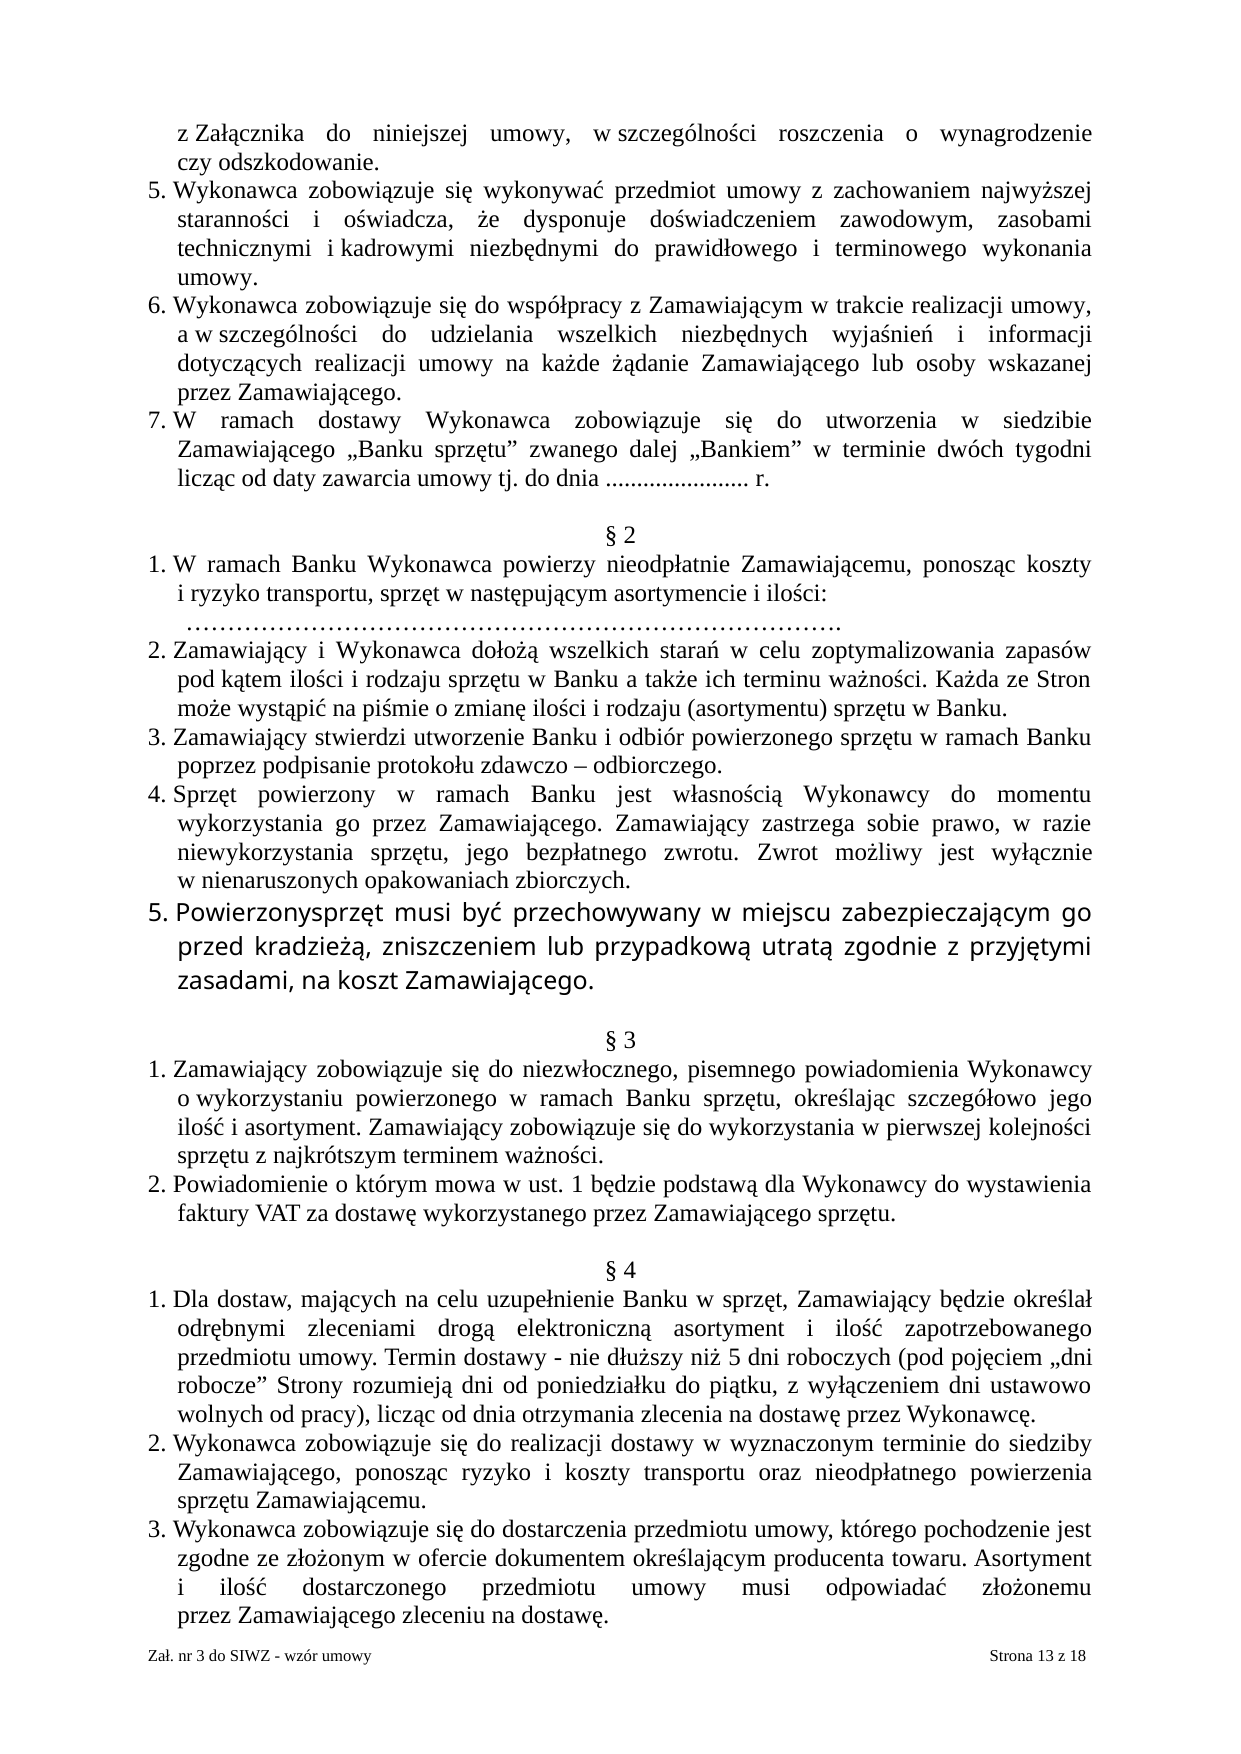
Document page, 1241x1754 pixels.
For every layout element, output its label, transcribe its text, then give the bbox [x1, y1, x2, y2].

list Zamawiający i Wykonawca dołożą wszelkich starań w celu zoptymalizowania zapasów pod kątem ilości i rodzaju sprzętu w Banku a także ich terminu ważności. Każda ze Stron może wystąpić na piśmie o zmianę ilości i rodzaju (asortymentu) sprzętu w Banku. [148, 636, 1093, 722]
list W ramach dostawy Wykonawca zobowiązuje się do utworzenia w siedzibie Zamawiającego „Banku sprzętu” zwanego dalej „Bankiem” w terminie dwóch tygodni licząc od daty zawarcia umowy tj. do dnia ....................... r. [148, 406, 1093, 492]
text § 4 [148, 1255, 1093, 1284]
list Zamawiający zobowiązuje się do niezwłocznego, pisemnego powiadomienia Wykonawcy o wykorzystaniu powierzonego w ramach Banku sprzętu, określając szczegółowo jego ilość i asortyment. Zamawiający zobowiązuje się do wykorzystania w pierwszej kolejności sprzętu z najkrótszym terminem ważności. [148, 1054, 1093, 1169]
list Wykonawca zobowiązuje się wykonywać przedmiot umowy z zachowaniem najwyższej staranności i oświadcza, że dysponuje doświadczeniem zawodowym, zasobami technicznymi i kadrowymi niezbędnymi do prawidłowego i terminowego wykonania umowy. [148, 176, 1093, 291]
list Dla dostaw, mających na celu uzupełnienie Banku w sprzęt, Zamawiający będzie określał odrębnymi zleceniami drogą elektroniczną asortyment i ilość zapotrzebowanego przedmiotu umowy. Termin dostawy - nie dłuższy niż 5 dni roboczych (pod pojęciem „dni robocze” Strony rozumieją dni od poniedziałku do piątku, z wyłączeniem dni ustawowo wolnych od pracy), licząc od dnia otrzymania zlecenia na dostawę przez Wykonawcę. [148, 1284, 1093, 1428]
list Wykonawca zobowiązuje się do współpracy z Zamawiającym w trakcie realizacji umowy, a w szczególności do udzielania wszelkich niezbędnych wyjaśnień i informacji dotyczących realizacji umowy na każde żądanie Zamawiającego lub osoby wskazanej przez Zamawiającego. [148, 291, 1093, 406]
text § 2 [148, 521, 1093, 549]
list Powiadomienie o którym mowa w ust. 1 będzie podstawą dla Wykonawcy do wystawienia faktury VAT za dostawę wykorzystanego przez Zamawiającego sprzętu. [148, 1169, 1093, 1227]
list Wykonawca zobowiązuje się do dostarczenia przedmiotu umowy, którego pochodzenie jest zgodne ze złożonym w ofercie dokumentem określającym producenta towaru. Asortyment i ilość dostarczonego przedmiotu umowy musi odpowiadać złożonemu przez Zamawiającego zleceniu na dostawę. [148, 1514, 1093, 1629]
list Zamawiający stwierdzi utworzenie Banku i odbiór powierzonego sprzętu w ramach Banku poprzez podpisanie protokołu zdawczo – odbiorczego. [148, 722, 1093, 779]
list z Załącznika do niniejszej umowy, w szczególności roszczenia o wynagrodzenie czy odszkodowanie. [148, 118, 1093, 176]
text § 3 [148, 1025, 1093, 1054]
list Sprzęt powierzony w ramach Banku jest własnością Wykonawcy do momentu wykorzystania go przez Zamawiającego. Zamawiający zastrzega sobie prawo, w razie niewykorzystania sprzętu, jego bezpłatnego zwrotu. Zwrot możliwy jest wyłącznie w nienaruszonych opakowaniach zbiorczych. [148, 779, 1093, 894]
text ……………………………………………………………………. [148, 607, 1093, 636]
list Powierzonysprzęt musi być przechowywany w miejscu zabezpieczającym go przed kradzieżą, zniszczeniem lub przypadkową utratą zgodnie z przyjętymi zasadami, na koszt Zamawiającego. [148, 894, 1093, 997]
list Wykonawca zobowiązuje się do realizacji dostawy w wyznaczonym terminie do siedziby Zamawiającego, ponosząc ryzyko i koszty transportu oraz nieodpłatnego powierzenia sprzętu Zamawiającemu. [148, 1428, 1093, 1514]
list W ramach Banku Wykonawca powierzy nieodpłatnie Zamawiającemu, ponosząc koszty i ryzyko transportu, sprzęt w następującym asortymencie i ilości: [148, 549, 1093, 607]
